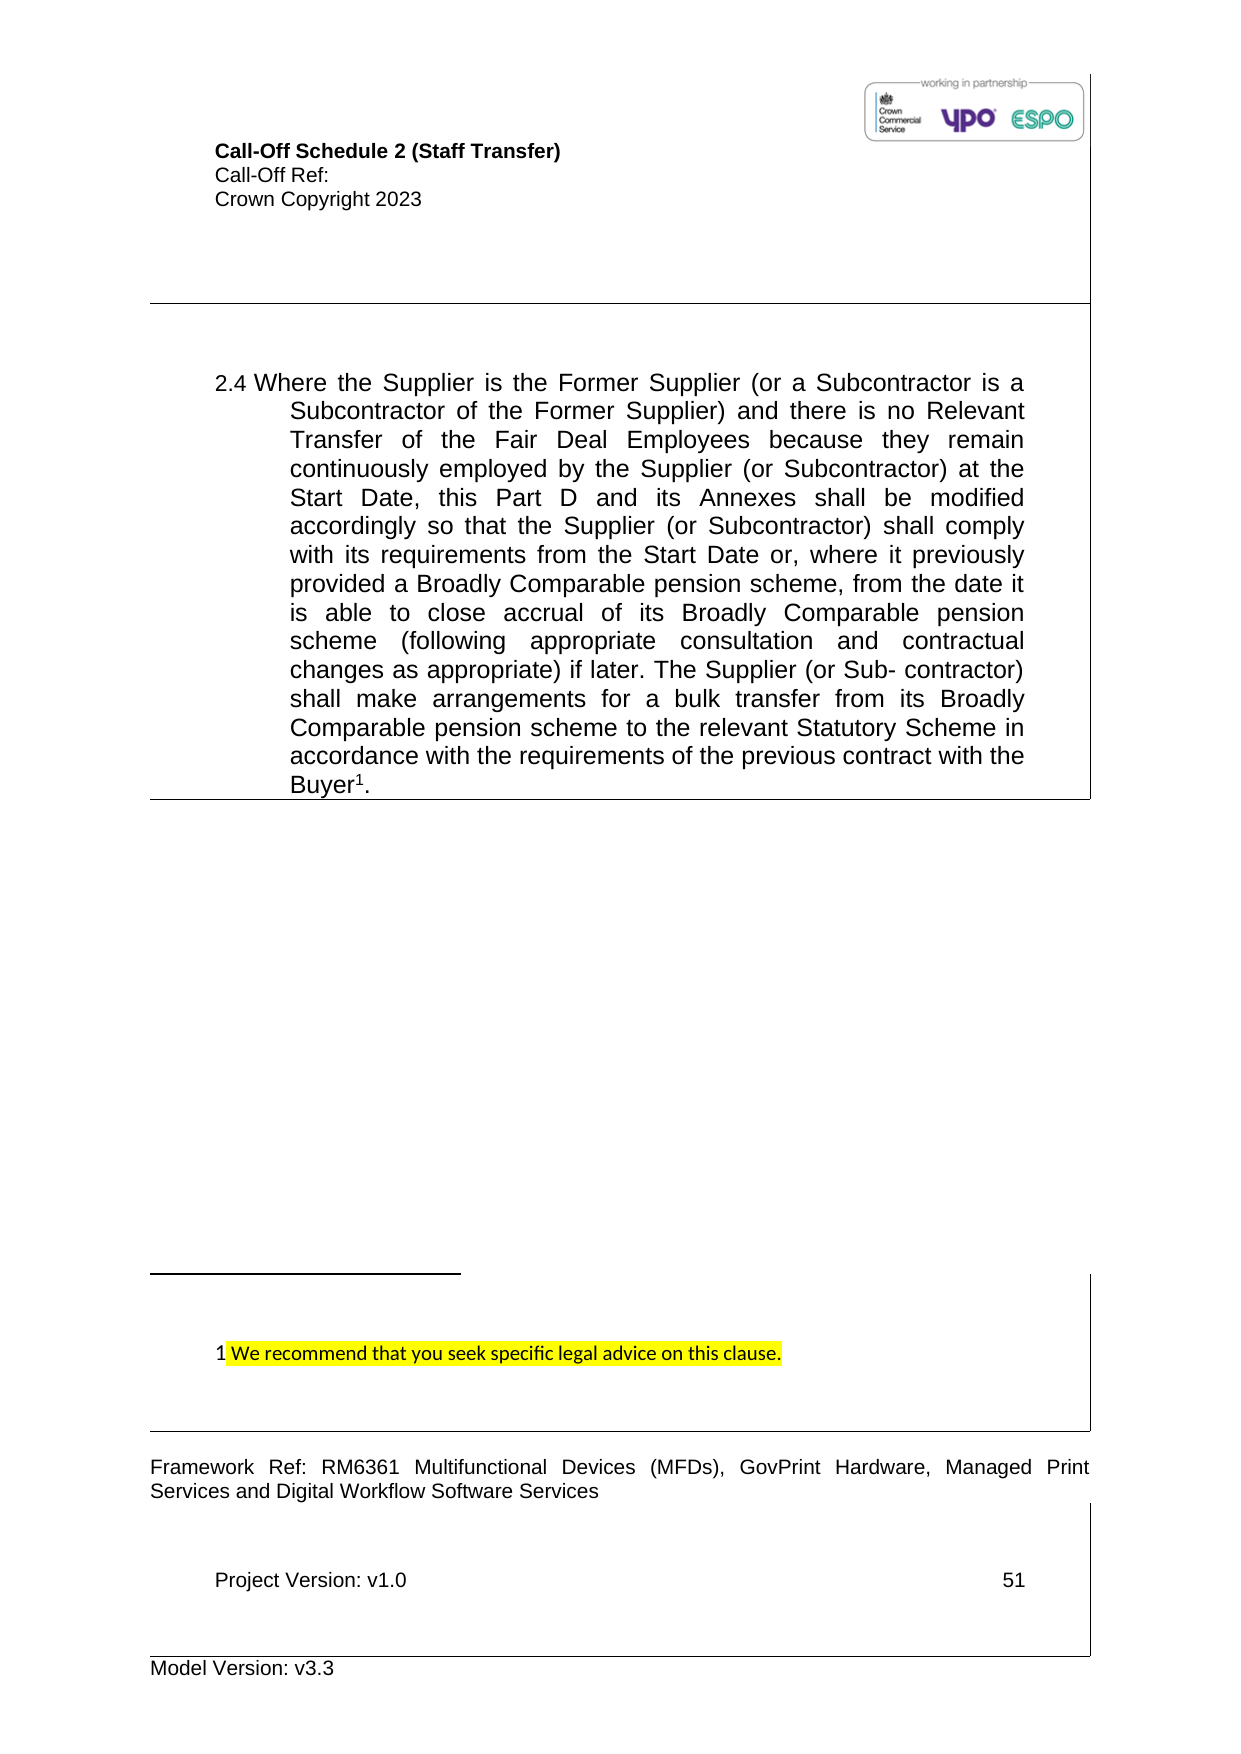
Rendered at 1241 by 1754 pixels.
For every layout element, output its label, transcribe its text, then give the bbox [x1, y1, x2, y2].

list Where the Supplier is the Former Supplier (or a Subcontractor is a Subcontractor of the Former Supplier) and there is no Relevant Transfer of the Fair Deal Employees because they remain continuously employed by the Supplier (or Subcontractor) at the Start Date, this Part D and its Annexes shall be modified accordingly so that the Supplier (or Subcontractor) shall comply with its requirements from the Start Date or, where it previously provided a Broadly Comparable pension scheme, from the date it is able to close accrual of its Broadly Comparable pension scheme (following appropriate consultation and contractual changes as appropriate) if later. The Supplier (or Sub- contractor) shall make arrangements for a bulk transfer from its Broadly Comparable pension scheme to the relevant Statutory Scheme in accordance with the requirements of the previous contract with the Buyer. [150, 303, 1090, 799]
list We recommend that you seek specific legal advice on this clause. [150, 1274, 1090, 1431]
